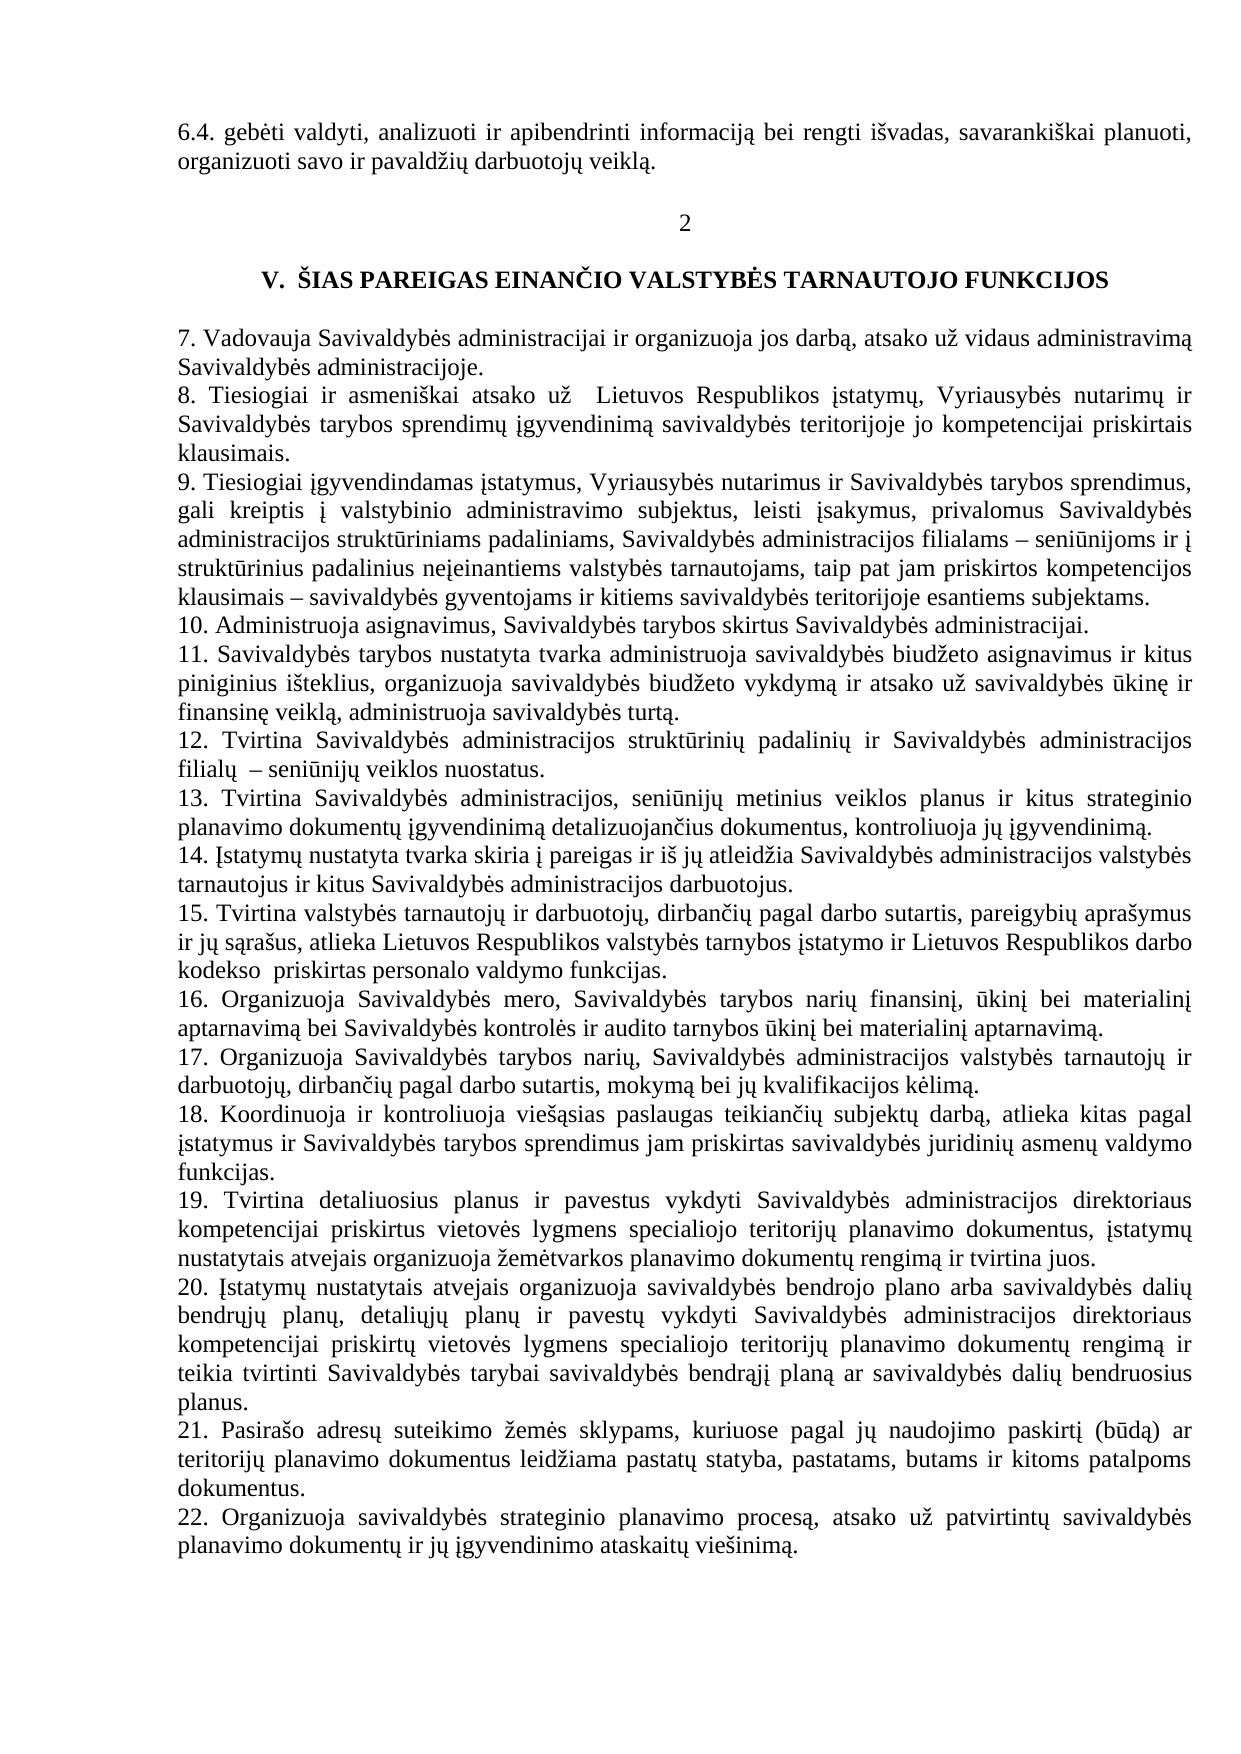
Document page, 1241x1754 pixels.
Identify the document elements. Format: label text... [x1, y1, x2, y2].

text 13. Tvirtina Savivaldybės administracijos, seniūnijų metinius veiklos planus ir kitus strateginio planavimo dokumentų įgyvendinimą detalizuojančius dokumentus, kontroliuoja jų įgyvendinimą. [177, 783, 1193, 841]
text 8. Tiesiogiai ir asmeniškai atsako už Lietuvos Respublikos įstatymų, Vyriausybės nutarimų ir Savivaldybės tarybos sprendimų įgyvendinimą savivaldybės teritorijoje jo kompetencijai priskirtais klausimais. [177, 381, 1193, 467]
text 15. Tvirtina valstybės tarnautojų ir darbuotojų, dirbančių pagal darbo sutartis, pareigybių aprašymus ir jų sąrašus, atlieka Lietuvos Respublikos valstybės tarnybos įstatymo ir Lietuvos Respublikos darbo kodekso priskirtas personalo valdymo funkcijas. [177, 898, 1193, 984]
text 21. Pasirašo adresų suteikimo žemės sklypams, kuriuose pagal jų naudojimo paskirtį (būdą) ar teritorijų planavimo dokumentus leidžiama pastatų statyba, pastatams, butams ir kitoms patalpoms dokumentus. [177, 1416, 1193, 1502]
text 16. Organizuoja Savivaldybės mero, Savivaldybės tarybos narių finansinį, ūkinį bei materialinį aptarnavimą bei Savivaldybės kontrolės ir audito tarnybos ūkinį bei materialinį aptarnavimą. [177, 984, 1193, 1042]
text 9. Tiesiogiai įgyvendindamas įstatymus, Vyriausybės nutarimus ir Savivaldybės tarybos sprendimus, gali kreiptis į valstybinio administravimo subjektus, leisti įsakymus, privalomus Savivaldybės administracijos struktūriniams padaliniams, Savivaldybės administracijos filialams – seniūnijoms ir į struktūrinius padalinius neįeinantiems valstybės tarnautojams, taip pat jam priskirtos kompetencijos klausimais – savivaldybės gyventojams ir kitiems savivaldybės teritorijoje esantiems subjektams. [177, 467, 1193, 611]
text 6.4. gebėti valdyti, analizuoti ir apibendrinti informaciją bei rengti išvadas, savarankiškai planuoti, organizuoti savo ir pavaldžių darbuotojų veiklą. [177, 117, 1193, 174]
text 14. Įstatymų nustatyta tvarka skiria į pareigas ir iš jų atleidžia Savivaldybės administracijos valstybės tarnautojus ir kitus Savivaldybės administracijos darbuotojus. [177, 841, 1193, 898]
text 7. Vadovauja Savivaldybės administracijai ir organizuoja jos darbą, atsako už vidaus administravimą Savivaldybės administracijoje. [177, 323, 1193, 381]
text 17. Organizuoja Savivaldybės tarybos narių, Savivaldybės administracijos valstybės tarnautojų ir darbuotojų, dirbančių pagal darbo sutartis, mokymą bei jų kvalifikacijos kėlimą. [177, 1042, 1193, 1099]
text 20. Įstatymų nustatytais atvejais organizuoja savivaldybės bendrojo plano arba savivaldybės dalių bendrųjų planų, detaliųjų planų ir pavestų vykdyti Savivaldybės administracijos direktoriaus kompetencijai priskirtų vietovės lygmens specialiojo teritorijų planavimo dokumentų rengimą ir teikia tvirtinti Savivaldybės tarybai savivaldybės bendrąjį planą ar savivaldybės dalių bendruosius planus. [177, 1272, 1193, 1416]
text 11. Savivaldybės tarybos nustatyta tvarka administruoja savivaldybės biudžeto asignavimus ir kitus piniginius išteklius, organizuoja savivaldybės biudžeto vykdymą ir atsako už savivaldybės ūkinę ir finansinę veiklą, administruoja savivaldybės turtą. [177, 639, 1193, 726]
subtitle 2 [177, 208, 1193, 237]
text 22. Organizuoja savivaldybės strateginio planavimo procesą, atsako už patvirtintų savivaldybės planavimo dokumentų ir jų įgyvendinimo ataskaitų viešinimą. [177, 1502, 1193, 1559]
text 12. Tvirtina Savivaldybės administracijos struktūrinių padalinių ir Savivaldybės administracijos filialų – seniūnijų veiklos nuostatus. [177, 726, 1193, 783]
text 18. Koordinuoja ir kontroliuoja viešąsias paslaugas teikiančių subjektų darbą, atlieka kitas pagal įstatymus ir Savivaldybės tarybos sprendimus jam priskirtas savivaldybės juridinių asmenų valdymo funkcijas. [177, 1099, 1193, 1186]
subtitle V. ŠIAS PAREIGAS EINANČIO VALSTYBĖS TARNAUTOJO FUNKCIJOS [177, 266, 1193, 294]
text 19. Tvirtina detaliuosius planus ir pavestus vykdyti Savivaldybės administracijos direktoriaus kompetencijai priskirtus vietovės lygmens specialiojo teritorijų planavimo dokumentus, įstatymų nustatytais atvejais organizuoja žemėtvarkos planavimo dokumentų rengimą ir tvirtina juos. [177, 1186, 1193, 1272]
text 10. Administruoja asignavimus, Savivaldybės tarybos skirtus Savivaldybės administracijai. [177, 611, 1193, 639]
